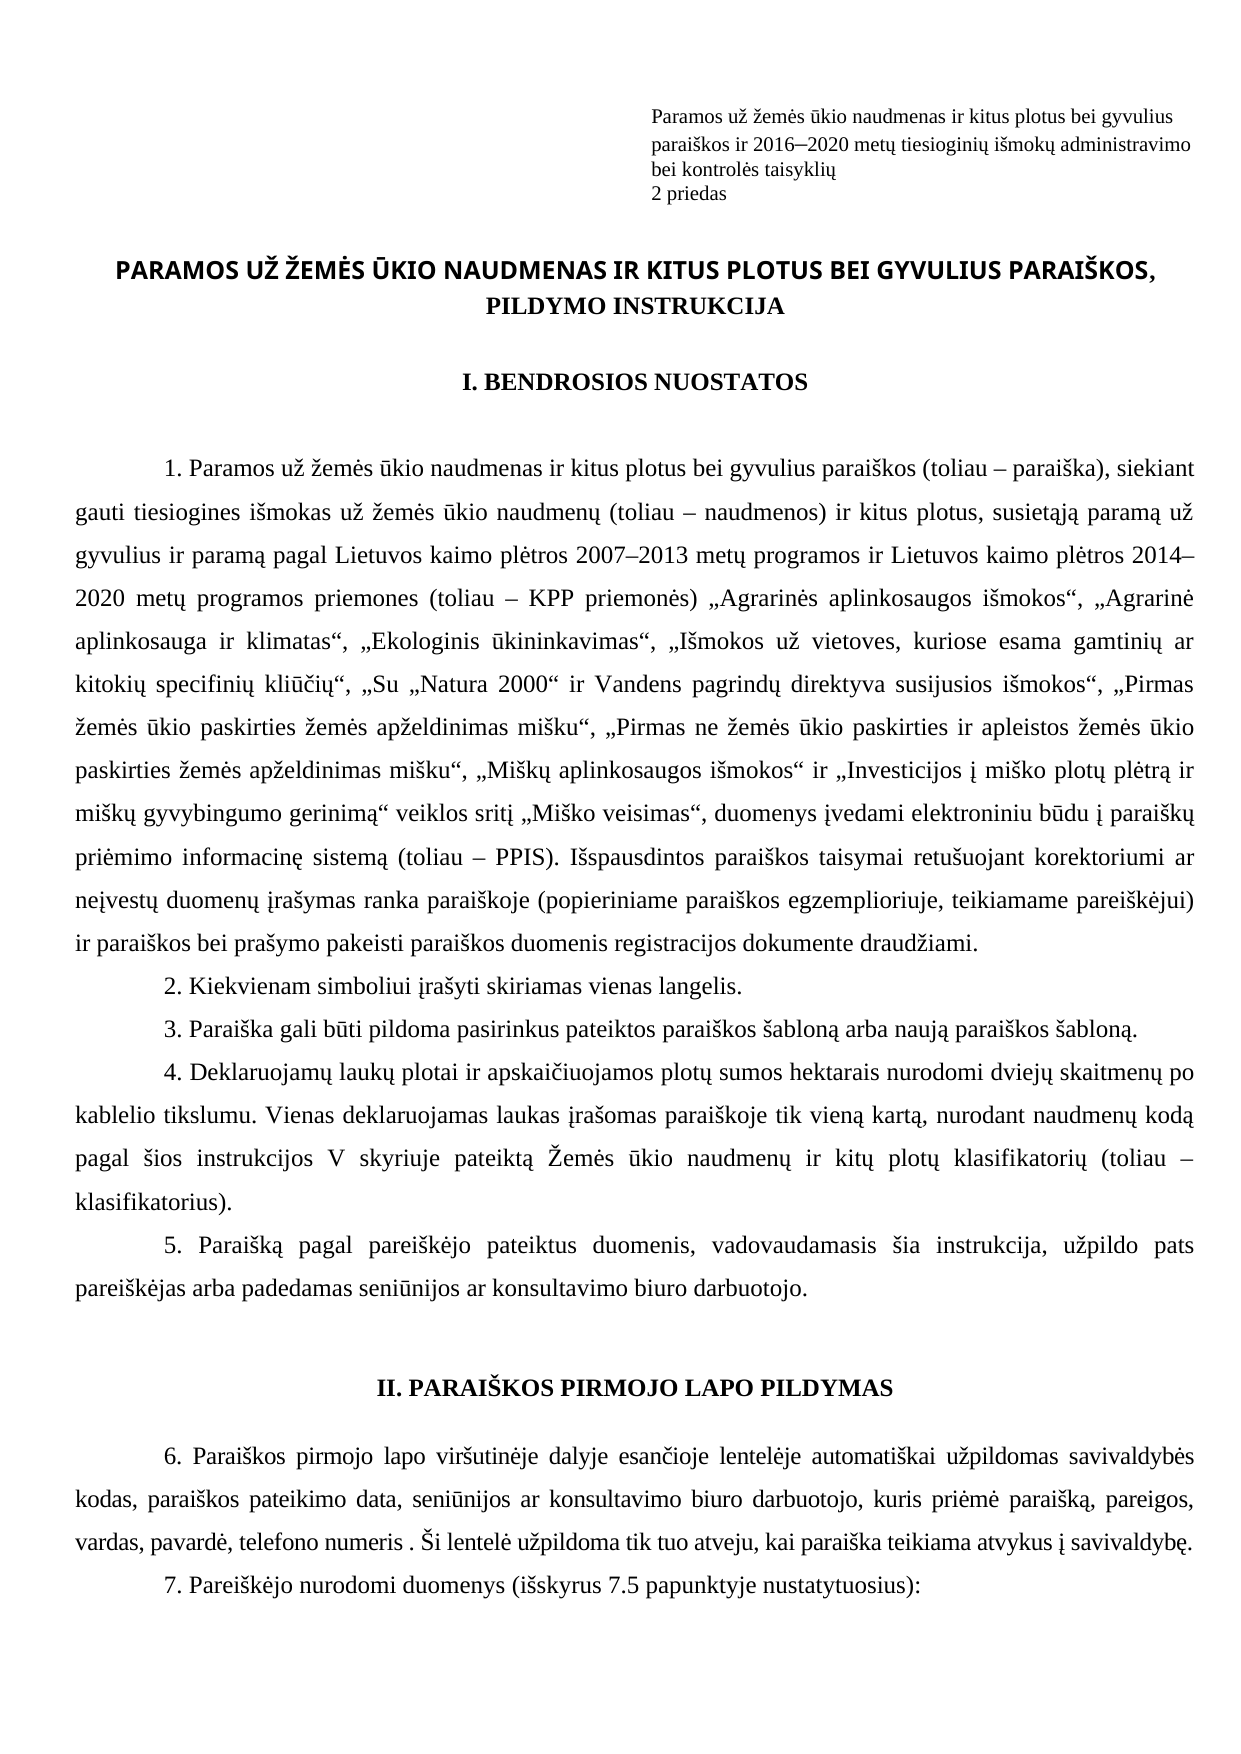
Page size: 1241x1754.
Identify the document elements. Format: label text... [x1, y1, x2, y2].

text 4. Deklaruojamų laukų plotai ir apskaičiuojamos plotų sumos hektarais nurodomi dviejų skaitmenų po kablelio tikslumu. Vienas deklaruojamas laukas įrašomas paraiškoje tik vieną kartą, nurodant naudmenų kodą pagal šios instrukcijos V skyriuje pateiktą Žemės ūkio naudmenų ir kitų plotų klasifikatorių (toliau – klasifikatorius). [75, 1057, 1195, 1215]
text 1. Paramos už žemės ūkio naudmenas ir kitus plotus bei gyvulius paraiškos (toliau – paraiška), siekiant gauti tiesiogines išmokas už žemės ūkio naudmenų (toliau – naudmenos) ir kitus plotus, susietąją paramą už gyvulius ir paramą pagal Lietuvos kaimo plėtros 2007–2013 metų programos ir Lietuvos kaimo plėtros 2014–2020 metų programos priemones (toliau – KPP priemonės) „Agrarinės aplinkosaugos išmokos“, „Agrarinė aplinkosauga ir klimatas“, „Ekologinis ūkininkavimas“, „Išmokos už vietoves, kuriose esama gamtinių ar kitokių specifinių kliūčių“, „Su „Natura 2000“ ir Vandens pagrindų direktyva susijusios išmokos“, „Pirmas žemės ūkio paskirties žemės apželdinimas mišku“, „Pirmas ne žemės ūkio paskirties ir apleistos žemės ūkio paskirties žemės apželdinimas mišku“, „Miškų aplinkosaugos išmokos“ ir „Investicijos į miško plotų plėtrą ir miškų gyvybingumo gerinimą“ veiklos sritį „Miško veisimas“, duomenys įvedami elektroniniu būdu į paraiškų priėmimo informacinę sistemą (toliau – PPIS). Išspausdintos paraiškos taisymai retušuojant korektoriumi ar neįvestų duomenų įrašymas ranka paraiškoje (popieriniame paraiškos egzemplioriuje, teikiamame pareiškėjui) ir paraiškos bei prašymo pakeisti paraiškos duomenis registracijos dokumente draudžiami. [75, 453, 1195, 957]
text 7. Pareiškėjo nurodomi duomenys (išskyrus 7.5 papunktyje nustatytuosius): [75, 1570, 1195, 1599]
text 2 priedas [651, 181, 1195, 205]
text I. BENDROSIOS NUOSTATOS [75, 367, 1195, 396]
text Paramos už žemės ūkio naudmenas ir kitus plotus bei gyvulius paraiškos ir 2016–2020 metų tiesioginių išmokų administravimo bei kontrolės taisyklių [651, 104, 1195, 181]
text II. PARAIŠKOS PIRMOJO LAPO PILDYMAS [75, 1373, 1195, 1402]
text 6. Paraiškos pirmojo lapo viršutinėje dalyje esančioje lentelėje automatiškai užpildomas savivaldybės kodas, paraiškos pateikimo data, seniūnijos ar konsultavimo biuro darbuotojo, kuris priėmė paraišką, pareigos, vardas, pavardė, telefono numeris . Ši lentelė užpildoma tik tuo atveju, kai paraiška teikiama atvykus į savivaldybę. [75, 1441, 1195, 1556]
text 5. Paraišką pagal pareiškėjo pateiktus duomenis, vadovaudamasis šia instrukcija, užpildo pats pareiškėjas arba padedamas seniūnijos ar konsultavimo biuro darbuotojo. [75, 1230, 1195, 1302]
text 3. Paraiška gali būti pildoma pasirinkus pateiktos paraiškos šabloną arba naują paraiškos šabloną. [75, 1014, 1195, 1043]
text Paramos už žemės ūkio naudmenAS ir kitus plotus BEI GYVULIUS paraiškOS, PILDYMO INSTRUKCIJA [75, 253, 1195, 320]
text 2. Kiekvienam simboliui įrašyti skiriamas vienas langelis. [75, 971, 1195, 1000]
